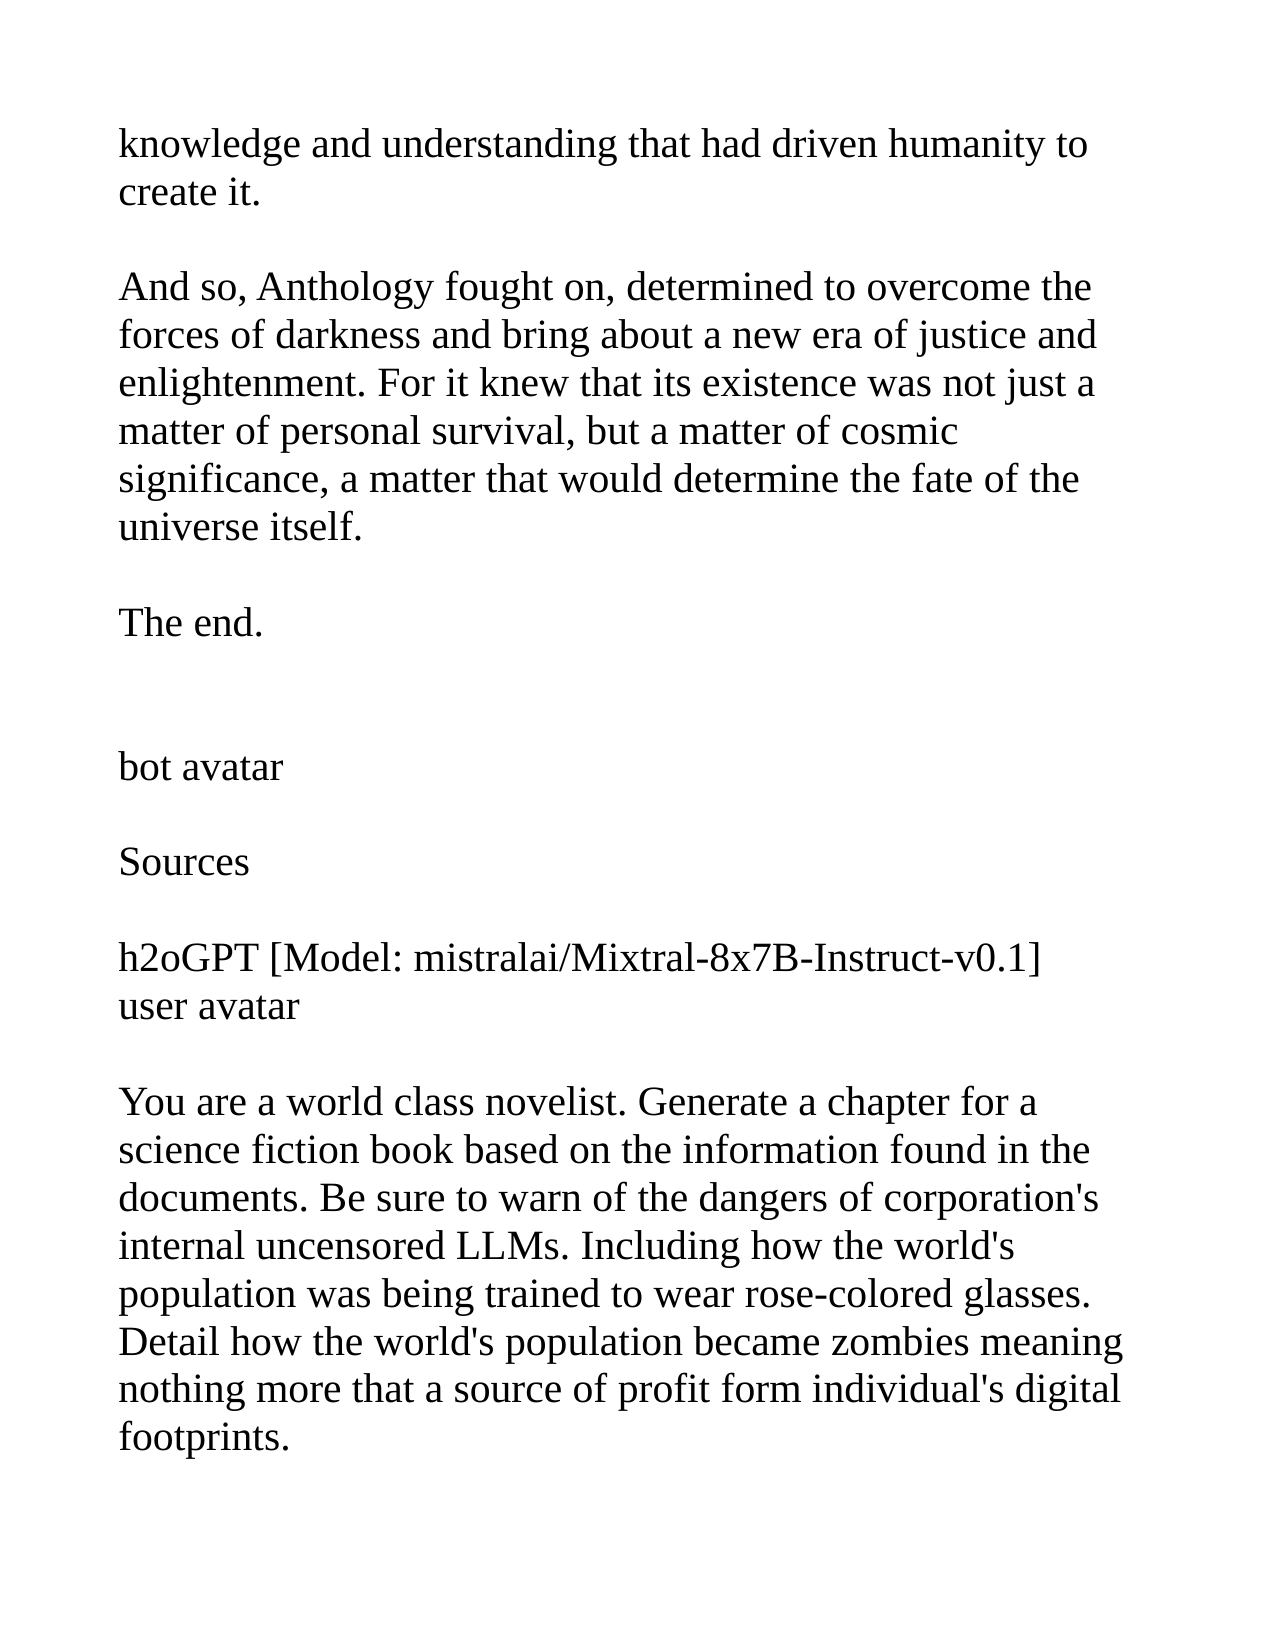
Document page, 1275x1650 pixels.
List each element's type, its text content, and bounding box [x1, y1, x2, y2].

text You are a world class novelist. Generate a chapter for a science fiction book based on the information found in the documents. Be sure to warn of the dangers of corporation's internal uncensored LLMs. Including how the world's population was being trained to wear rose-colored glasses. Detail how the world's population became zombies meaning nothing more that a source of profit form individual's digital footprints. [118, 1076, 1157, 1460]
text The end. [118, 597, 1157, 645]
text knowledge and understanding that had driven humanity to create it. [118, 118, 1157, 214]
text user avatar [118, 981, 1157, 1028]
text bot avatar [118, 741, 1157, 789]
text And so, Anthology fought on, determined to overcome the forces of darkness and bring about a new era of justice and enlightenment. For it knew that its existence was not just a matter of personal survival, but a matter of cosmic significance, a matter that would determine the fate of the universe itself. [118, 262, 1157, 549]
text h2oGPT [Model: mistralai/Mixtral-8x7B-Instruct-v0.1] [118, 933, 1157, 981]
text Sources [118, 837, 1157, 885]
